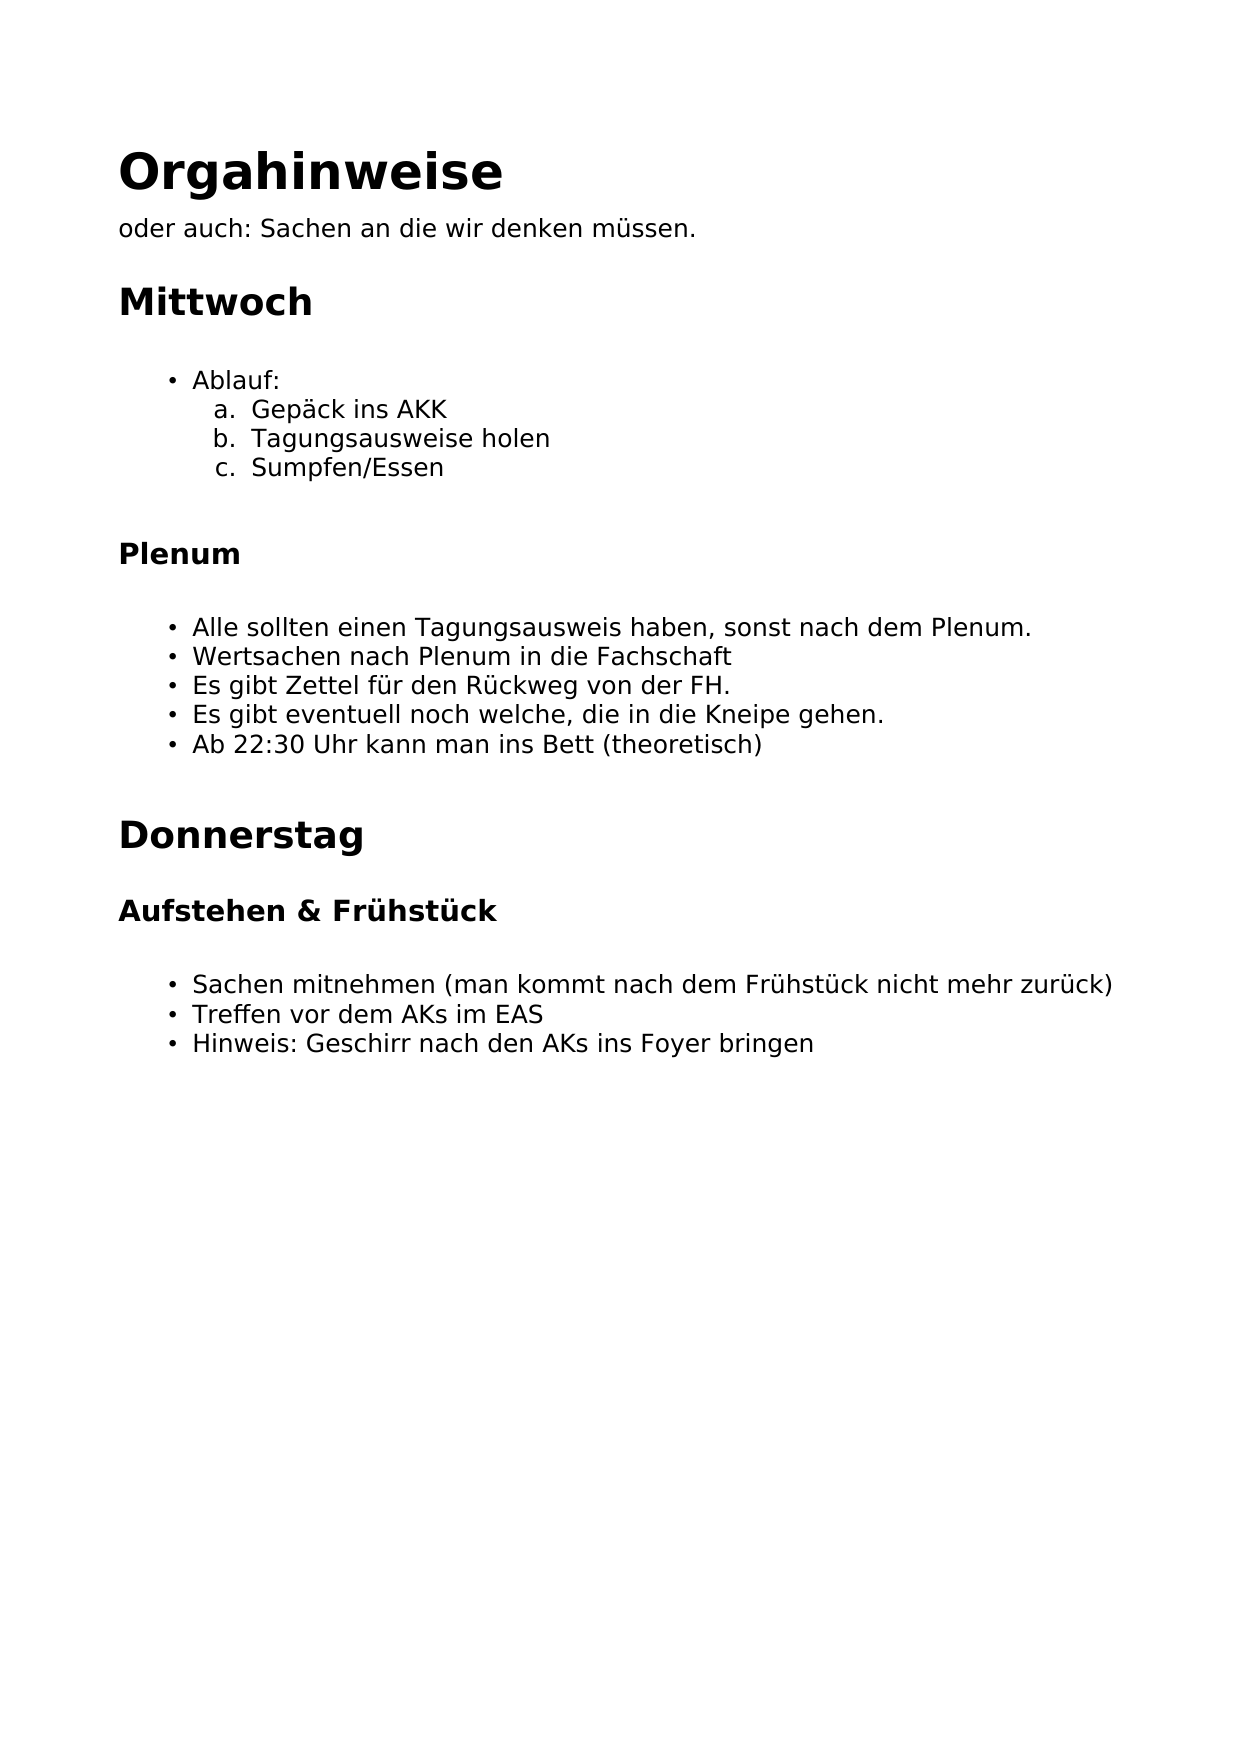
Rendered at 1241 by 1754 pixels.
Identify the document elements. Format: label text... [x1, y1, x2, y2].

list Es gibt eventuell noch welche, die in die Kneipe gehen. [177, 701, 1122, 730]
subtitle Plenum [118, 537, 1122, 571]
list Treffen vor dem AKs im EAS [177, 1000, 1122, 1029]
text oder auch: Sachen an die wir denken müssen. [118, 214, 1122, 243]
list Gepäck ins AKK [236, 395, 1122, 424]
list Alle sollten einen Tagungsausweis haben, sonst nach dem Plenum. [177, 613, 1122, 642]
list Wertsachen nach Plenum in die Fachschaft [177, 642, 1122, 672]
list Hinweis: Geschirr nach den AKs ins Foyer bringen [177, 1029, 1122, 1058]
subtitle Orgahinweise [118, 143, 1122, 201]
list Es gibt Zettel für den Rückweg von der FH. [177, 672, 1122, 701]
subtitle Donnerstag [118, 813, 1122, 857]
list Ab 22:30 Uhr kann man ins Bett (theoretisch) [177, 730, 1122, 759]
list Sachen mitnehmen (man kommt nach dem Frühstück nicht mehr zurück) [177, 971, 1122, 1000]
subtitle Aufstehen & Frühstück [118, 895, 1122, 929]
list Sumpfen/Essen [236, 454, 1122, 483]
list Ablauf: [177, 366, 1122, 395]
subtitle Mittwoch [118, 281, 1122, 324]
list Tagungsausweise holen [236, 424, 1122, 454]
